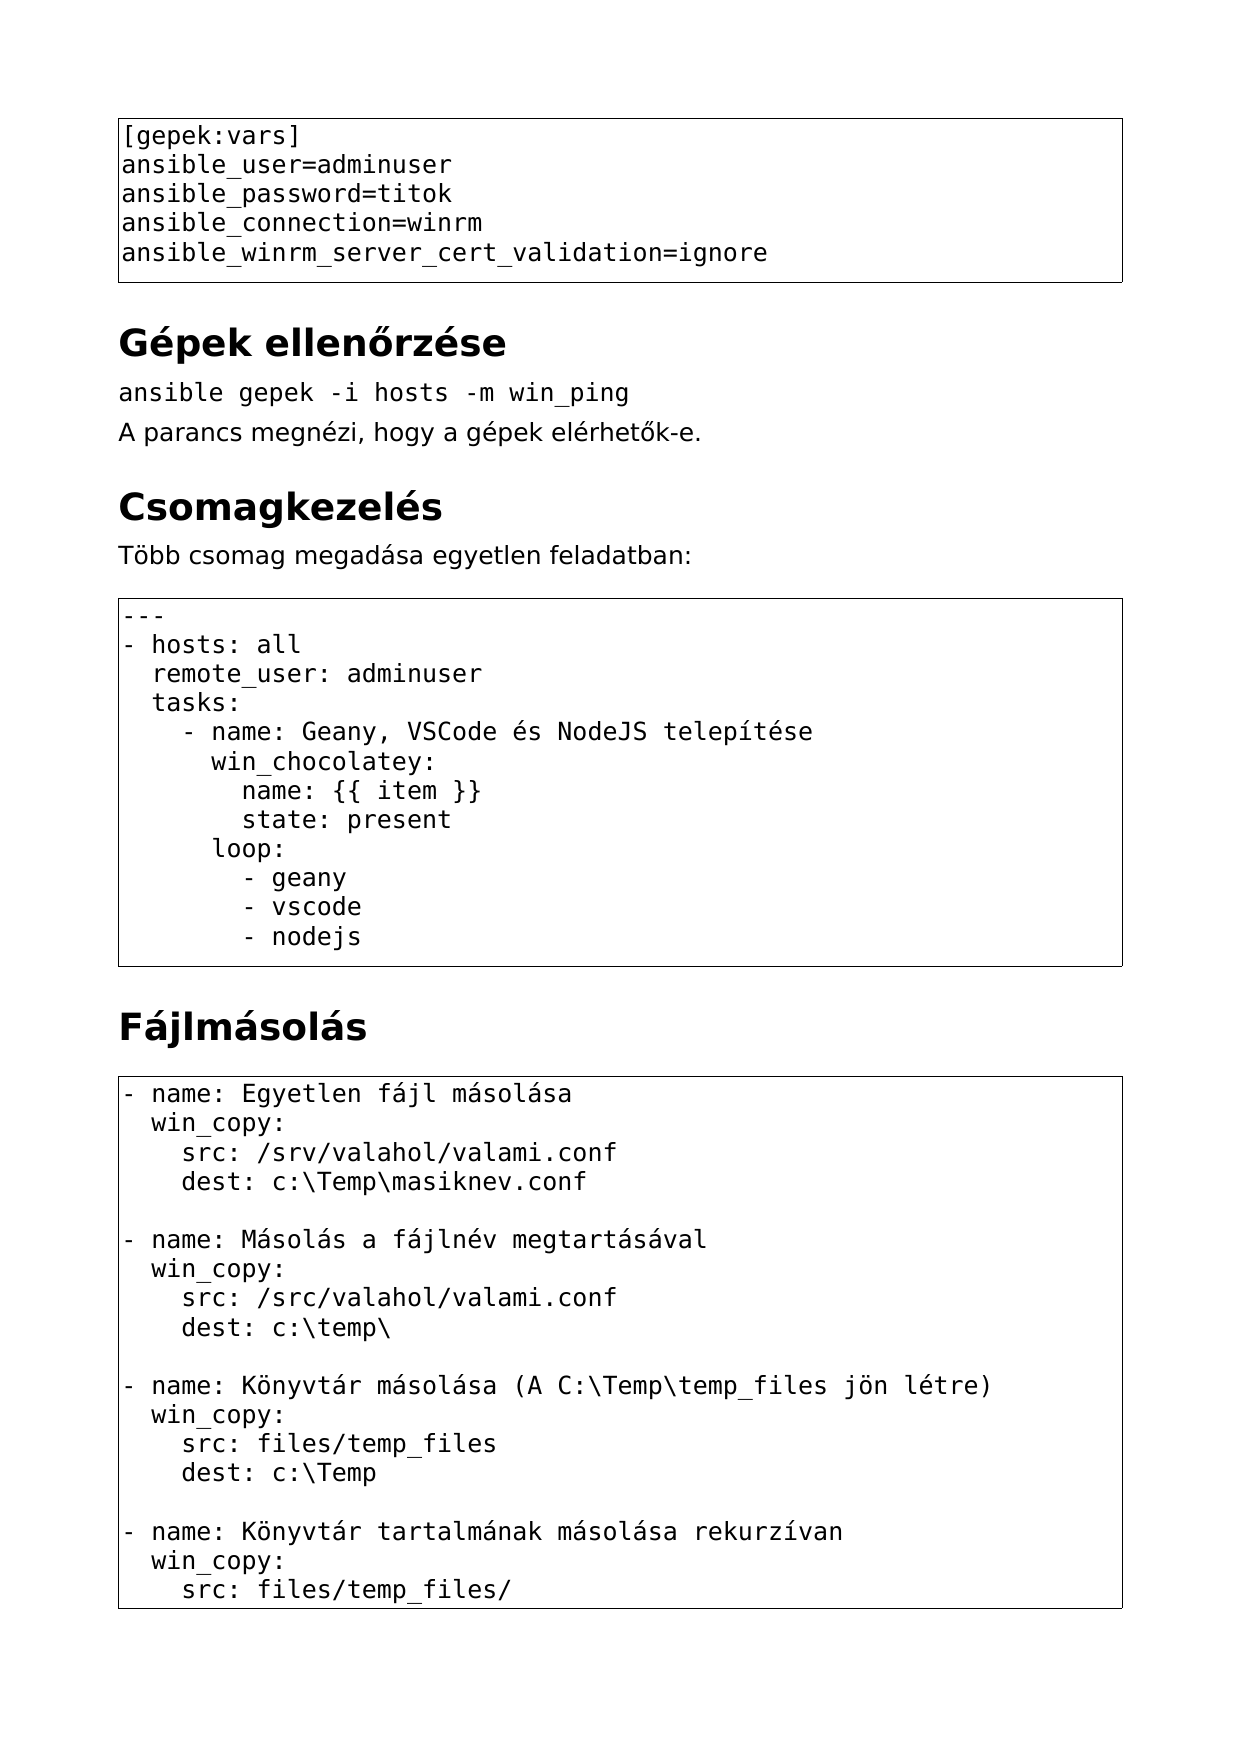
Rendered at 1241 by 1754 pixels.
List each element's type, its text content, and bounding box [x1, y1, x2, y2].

table_header --- - hosts: all remote_user: adminuser tasks: - name: Geany, VSCode és NodeJS telepítése win_chocolatey: name: {{ item }} state: present loop: - geany - vscode - nodejs [119, 599, 1122, 966]
table_header [gepek:vars] ansible_user=adminuser ansible_password=titok ansible_connection=winrm ansible_winrm_server_cert_validation=ignore [119, 119, 1122, 282]
subtitle Gépek ellenőrzése [118, 322, 1122, 365]
subtitle Csomagkezelés [118, 485, 1122, 529]
text A parancs megnézi, hogy a gépek elérhetők-e. [118, 419, 1122, 448]
table_header - name: Egyetlen fájl másolása win_copy: src: /srv/valahol/valami.conf dest: c:\Temp\masiknev.conf - name: Másolás a fájlnév megtartásával win_copy: src: /src/valahol/valami.conf dest: c:\temp\ - name: Könyvtár másolása (A C:\Temp\temp_files jön létre) win_copy: src: files/temp_files dest: c:\Temp - name: Könyvtár tartalmának másolása rekurzívan win_copy: src: files/temp_files/ [119, 1077, 1122, 1607]
text ansible gepek -i hosts -m win_ping [118, 378, 1122, 407]
text Több csomag megadása egyetlen feladatban: [118, 541, 1122, 571]
subtitle Fájlmásolás [118, 1006, 1122, 1049]
